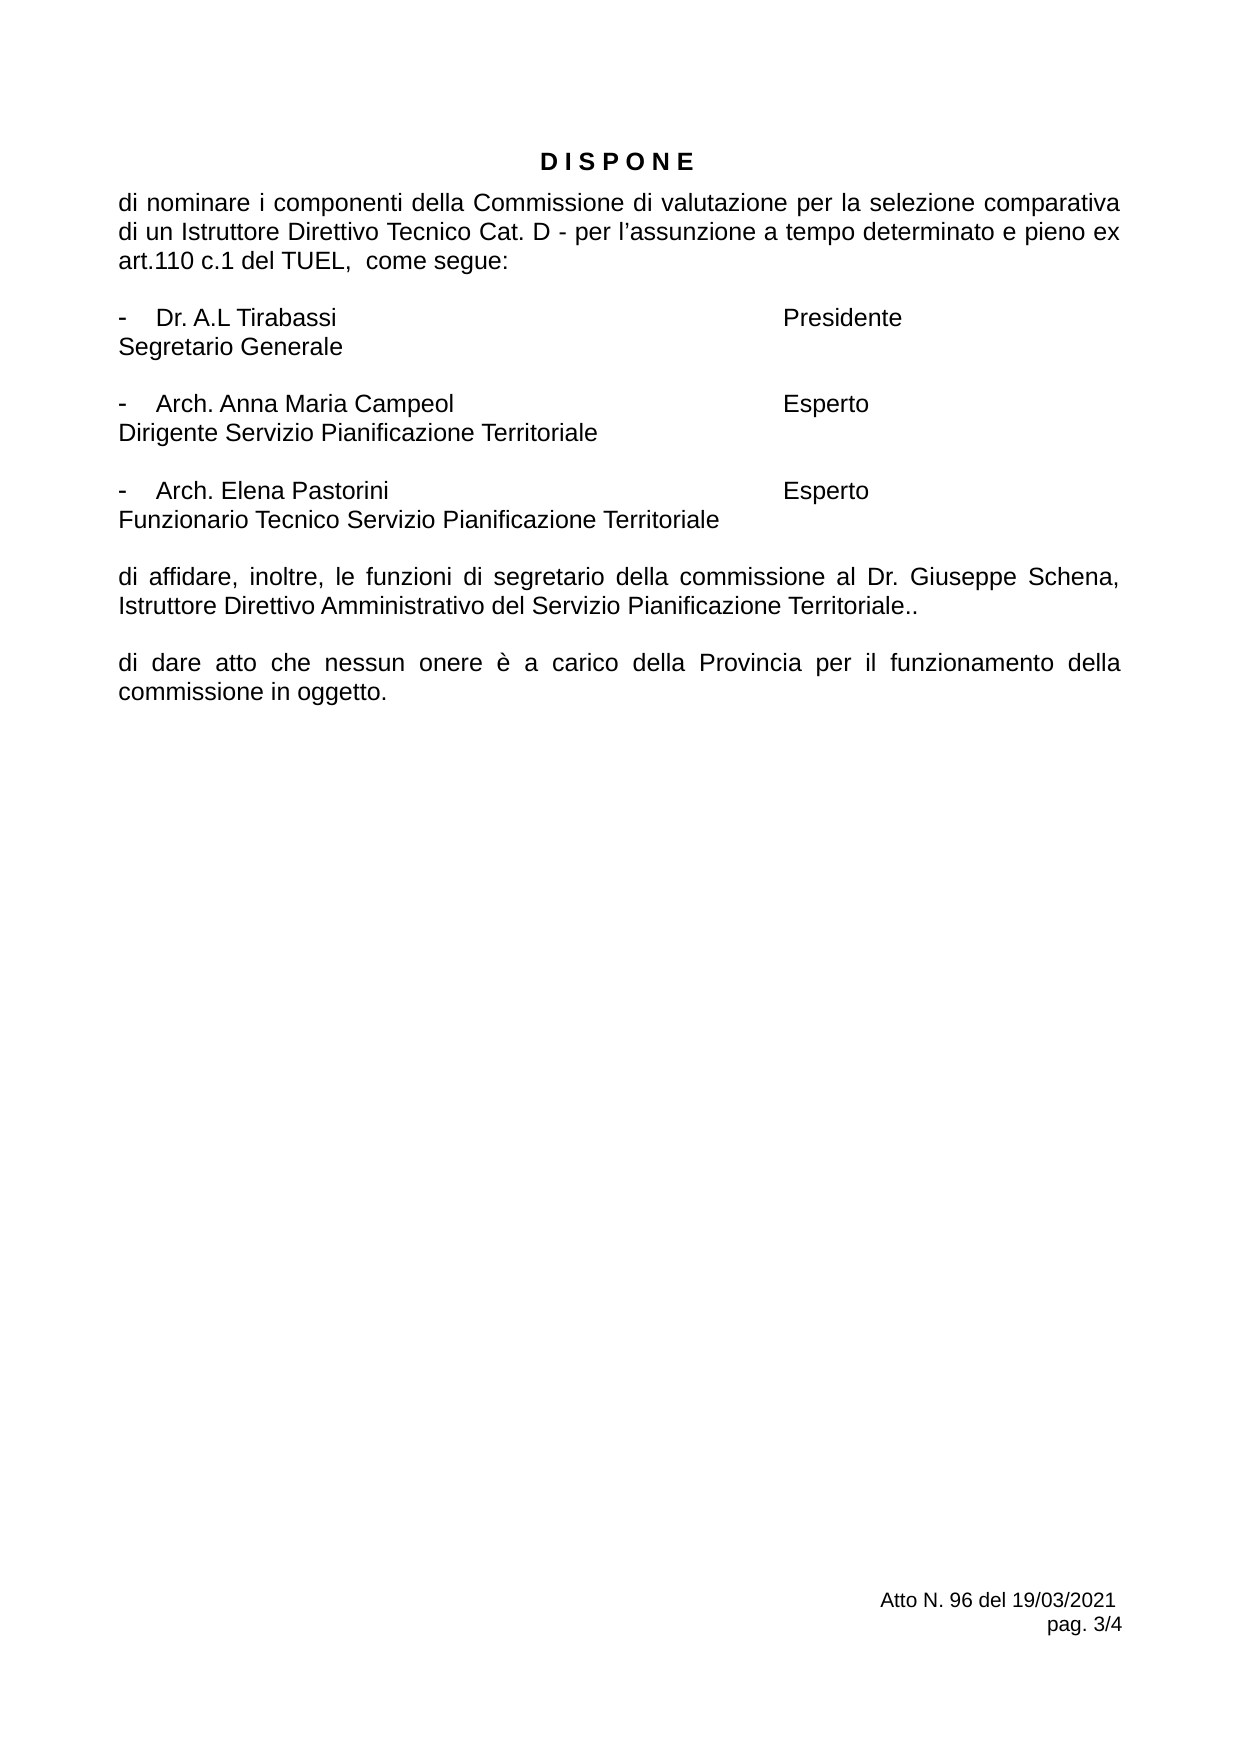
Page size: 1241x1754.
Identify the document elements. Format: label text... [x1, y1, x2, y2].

text Segretario Generale [118, 332, 1122, 361]
list Arch. Anna Maria Campeol Esperto [118, 389, 1122, 418]
list Arch. Elena Pastorini Esperto [118, 476, 1122, 505]
text di nominare i componenti della Commissione di valutazione per la selezione comparativa di un Istruttore Direttivo Tecnico Cat. D - per l’assunzione a tempo determinato e pieno ex art.110 c.1 del TUEL, come segue: [118, 188, 1122, 274]
list Dr. A.L Tirabassi Presidente [118, 303, 1122, 332]
text di dare atto che nessun onere è a carico della Provincia per il funzionamento della commissione in oggetto. [118, 648, 1122, 706]
text di affidare, inoltre, le funzioni di segretario della commissione al Dr. Giuseppe Schena, Istruttore Direttivo Amministrativo del Servizio Pianificazione Territoriale.. [118, 562, 1122, 620]
text Funzionario Tecnico Servizio Pianificazione Territoriale [118, 505, 1122, 533]
text D I S P O N E [118, 147, 1122, 176]
text Dirigente Servizio Pianificazione Territoriale [118, 418, 1122, 447]
